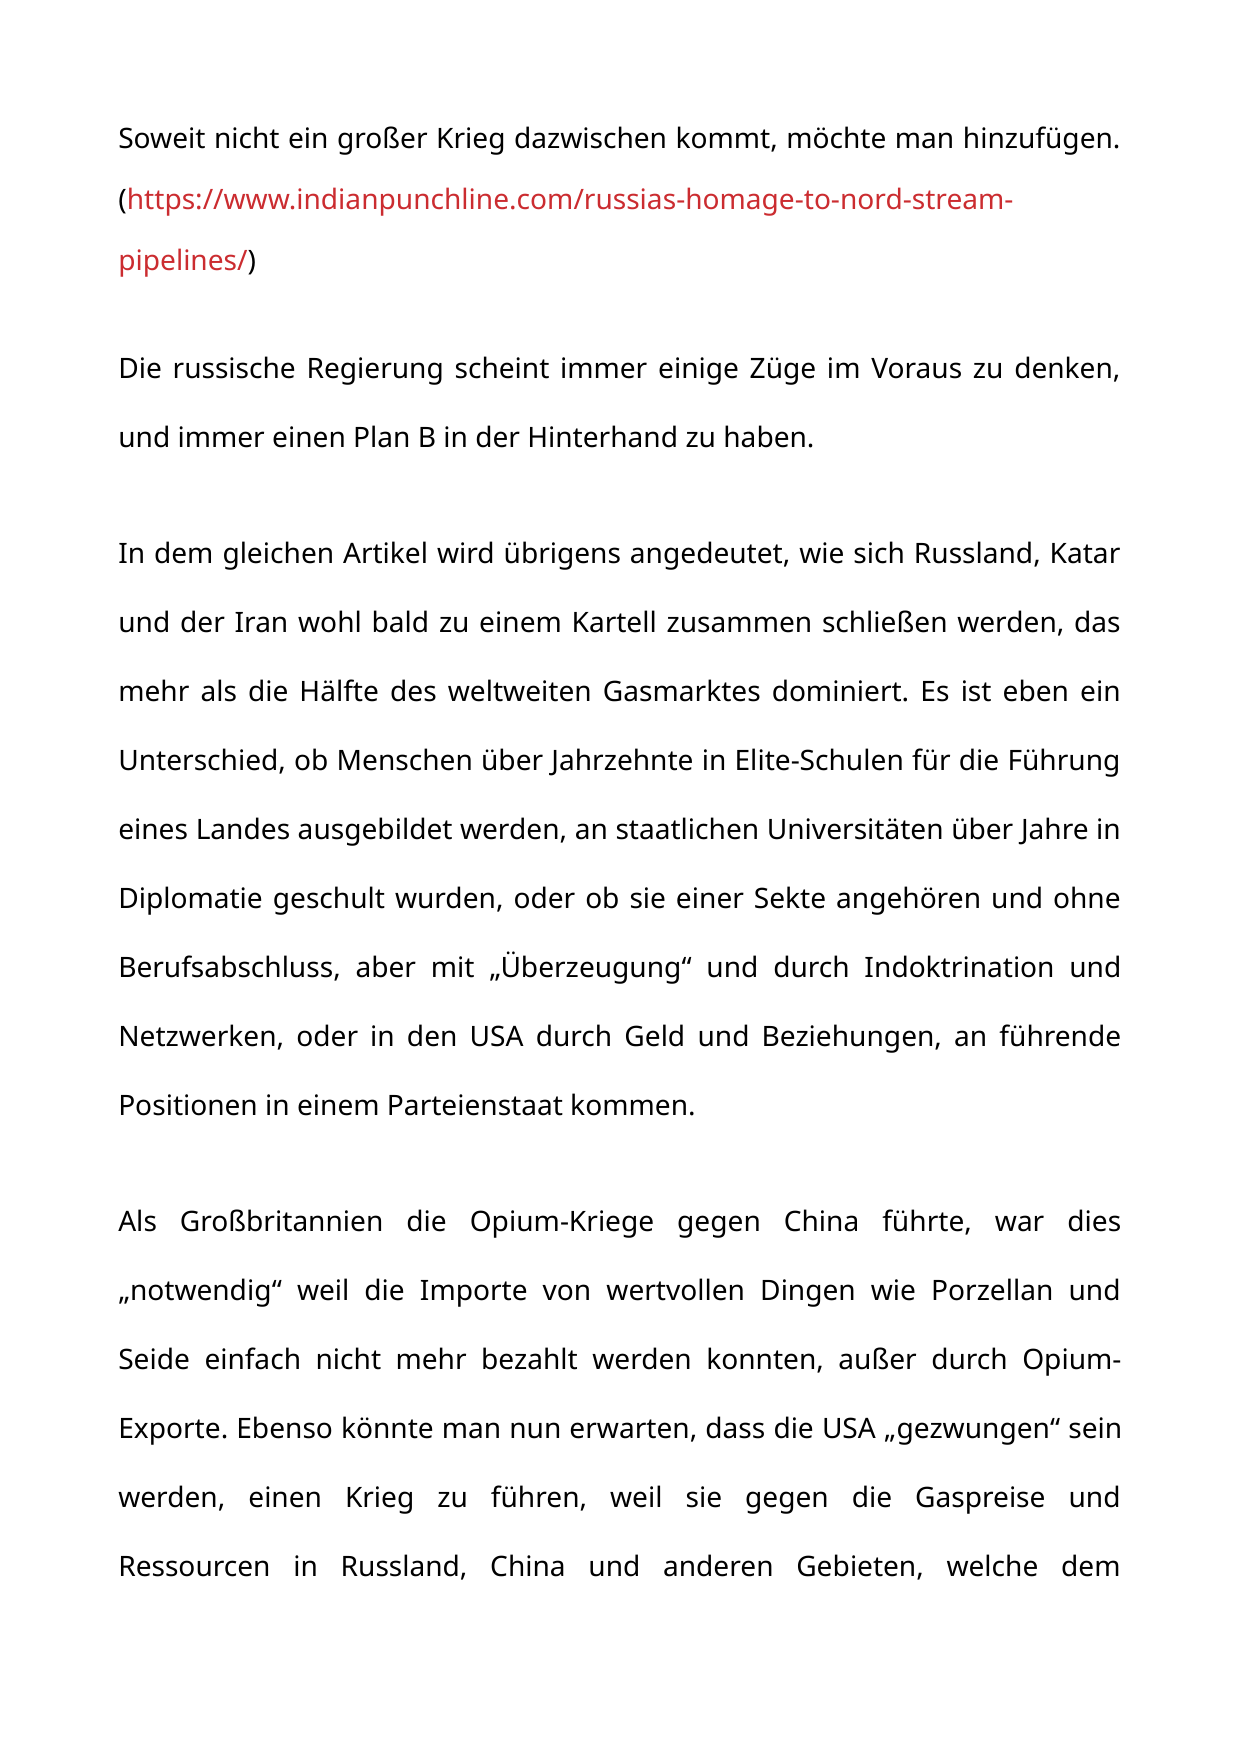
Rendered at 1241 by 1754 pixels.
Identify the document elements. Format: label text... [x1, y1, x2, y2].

text Als Großbritannien die Opium-Kriege gegen China führte, war dies „notwendig“ weil die Importe von wertvollen Dingen wie Porzellan und Seide einfach nicht mehr bezahlt werden konnten, außer durch Opium-Exporte. Ebenso könnte man nun erwarten, dass die USA „gezwungen“ sein werden, einen Krieg zu führen, weil sie gegen die Gaspreise und Ressourcen in Russland, China und anderen Gebieten, welche dem [118, 1201, 1122, 1584]
text Soweit nicht ein großer Krieg dazwischen kommt, möchte man hinzufügen. (https://www.indianpunchline.com/russias-homage-to-nord-stream-pipelines/) [118, 118, 1122, 279]
text Die russische Regierung scheint immer einige Züge im Voraus zu denken, und immer einen Plan B in der Hinterhand zu haben. [118, 349, 1122, 456]
text In dem gleichen Artikel wird übrigens angedeutet, wie sich Russland, Katar und der Iran wohl bald zu einem Kartell zusammen schließen werden, das mehr als die Hälfte des weltweiten Gasmarktes dominiert. Es ist eben ein Unterschied, ob Menschen über Jahrzehnte in Elite-Schulen für die Führung eines Landes ausgebildet werden, an staatlichen Universitäten über Jahre in Diplomatie geschult wurden, oder ob sie einer Sekte angehören und ohne Berufsabschluss, aber mit „Überzeugung“ und durch Indoktrination und Netzwerken, oder in den USA durch Geld und Beziehungen, an führende Positionen in einem Parteienstaat kommen. [118, 533, 1122, 1123]
